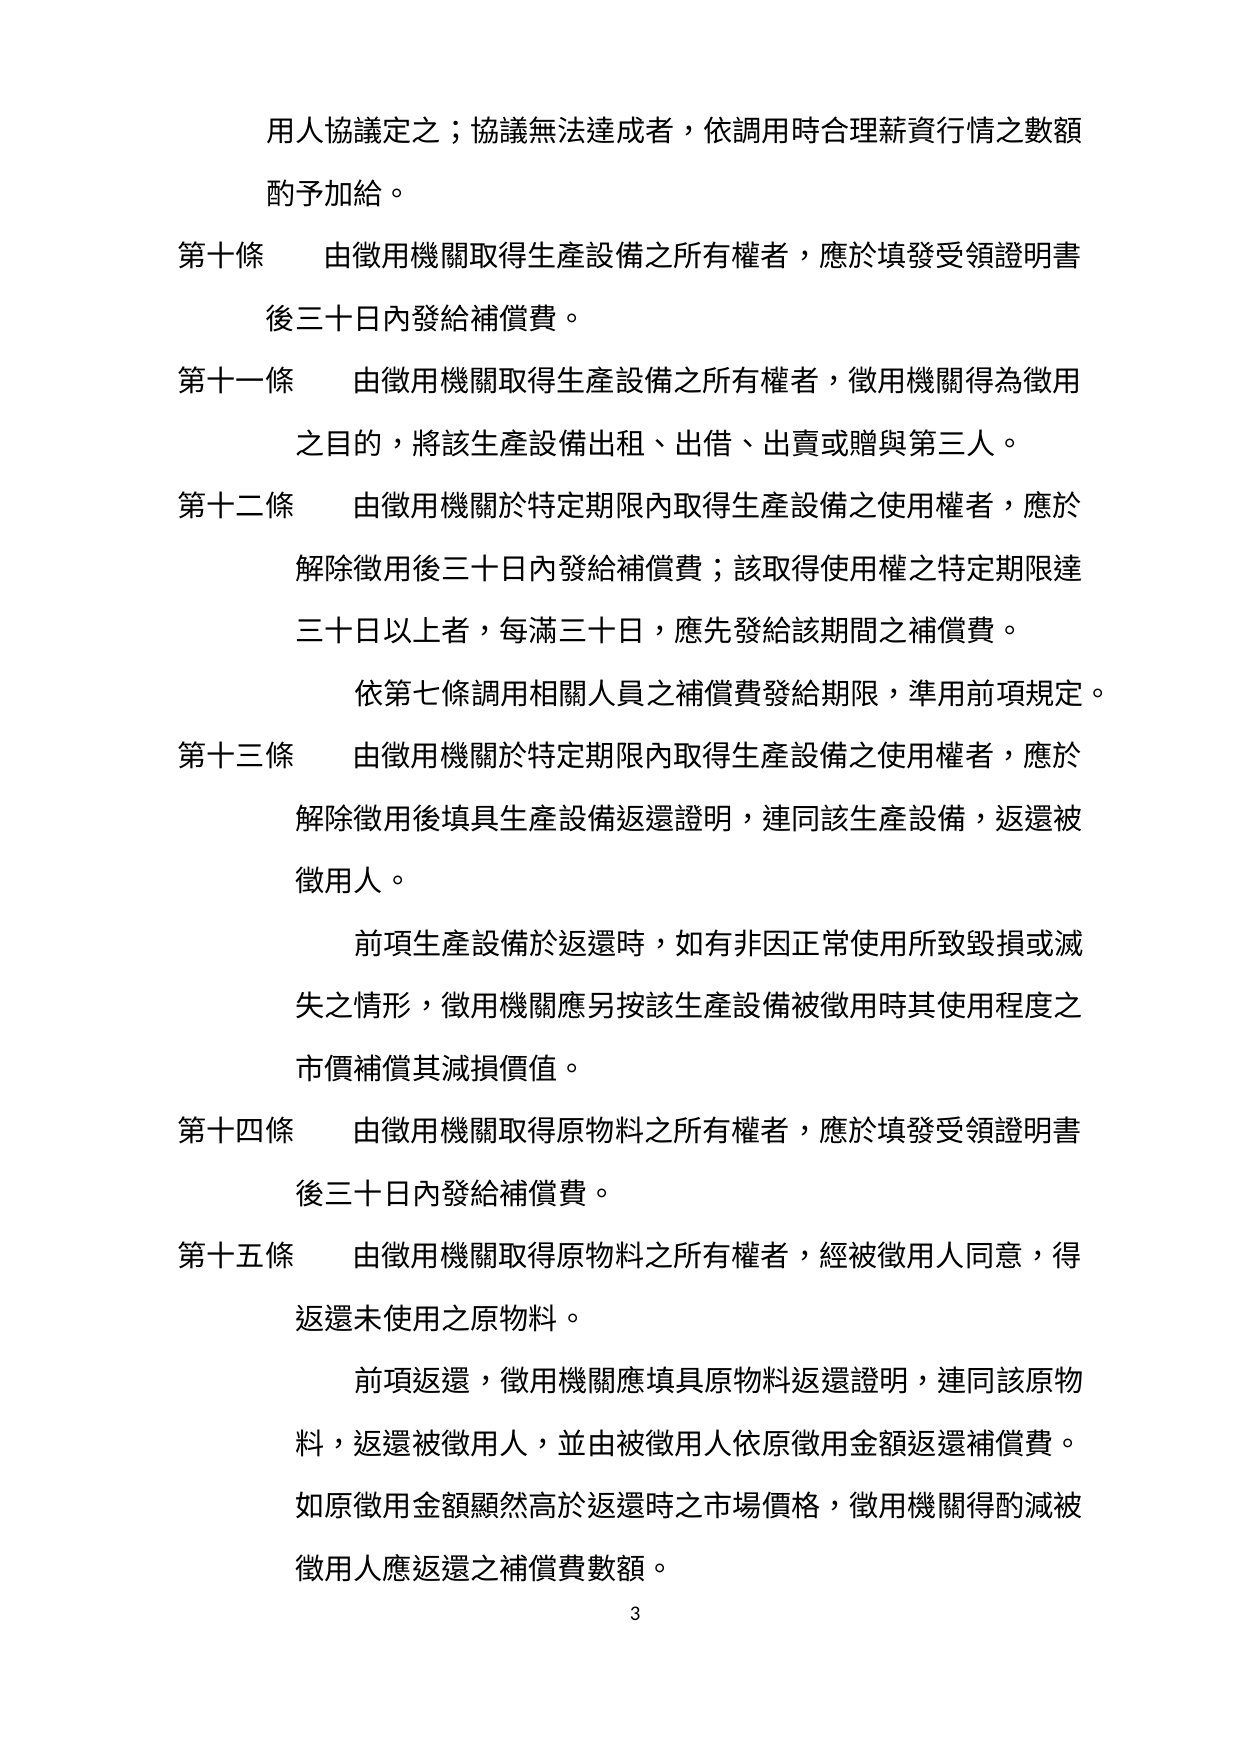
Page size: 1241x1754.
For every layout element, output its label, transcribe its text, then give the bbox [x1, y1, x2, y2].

text 第十一條 由徵用機關取得生產設備之所有權者，徵用機關得為徵用之目的，將該生產設備出租、出借、出賣或贈與第三人。 [177, 337, 1092, 462]
text 前項生產設備於返還時，如有非因正常使用所致毀損或滅失之情形，徵用機關應另按該生產設備被徵用時其使用程度之市價補償其減損價值。 [295, 900, 1092, 1087]
text 第十三條 由徵用機關於特定期限內取得生產設備之使用權者，應於解除徵用後填具生產設備返還證明，連同該生產設備，返還被徵用人。 [177, 712, 1092, 900]
text 第十五條 由徵用機關取得原物料之所有權者，經被徵用人同意，得返還未使用之原物料。 [177, 1212, 1092, 1337]
text 依第七條調用相關人員之補償費發給期限，準用前項規定。 [295, 650, 1092, 712]
text 第十條 由徵用機關取得生產設備之所有權者，應於填發受領證明書後三十日內發給補償費。 [177, 212, 1092, 337]
text 第十二條 由徵用機關於特定期限內取得生產設備之使用權者，應於解除徵用後三十日內發給補償費；該取得使用權之特定期限達三十日以上者，每滿三十日，應先發給該期間之補償費。 [177, 462, 1092, 650]
text 用人協議定之；協議無法達成者，依調用時合理薪資行情之數額酌予加給。 [266, 87, 1092, 212]
text 第十四條 由徵用機關取得原物料之所有權者，應於填發受領證明書後三十日內發給補償費。 [177, 1087, 1092, 1212]
text 前項返還，徵用機關應填具原物料返還證明，連同該原物料，返還被徵用人，並由被徵用人依原徵用金額返還補償費。如原徵用金額顯然高於返還時之市場價格，徵用機關得酌減被徵用人應返還之補償費數額。 [295, 1337, 1092, 1587]
